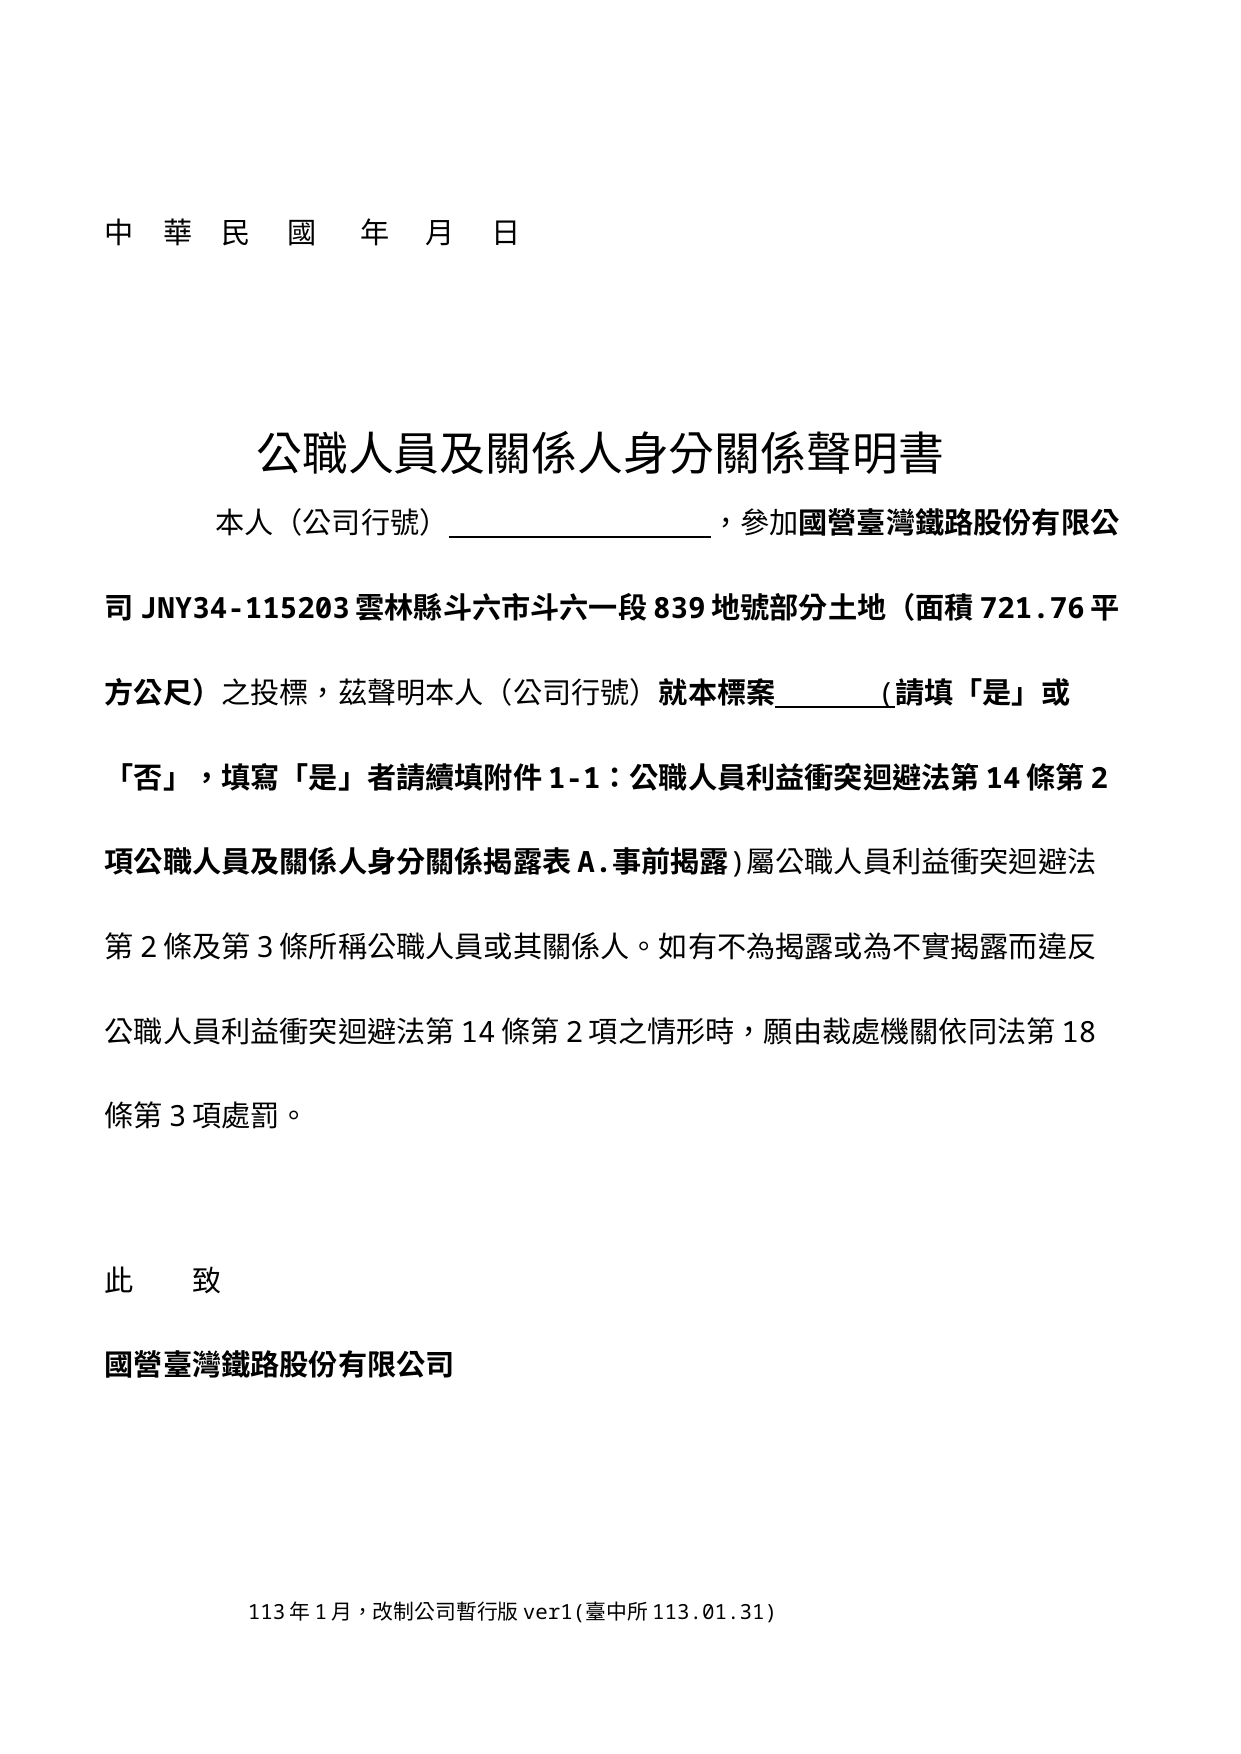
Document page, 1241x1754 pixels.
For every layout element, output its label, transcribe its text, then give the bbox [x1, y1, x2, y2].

text 此 致 [75, 1257, 1125, 1299]
text 國營臺灣鐵路股份有限公司 [75, 1342, 1125, 1384]
text 中 華 民 國 年 月 日 [75, 209, 1125, 251]
text 公職人員及關係人身分關係聲明書 [75, 417, 1125, 484]
text 本人（公司行號） ，參加國營臺灣鐵路股份有限公司JNY34-115203雲林縣斗六市斗六一段839地號部分土地（面積721.76平方公尺）之投標，茲聲明本人（公司行號）就本標案 (請填「是」或「否」，填寫「是」者請續填附件1-1：公職人員利益衝突迴避法第14條第2項公職人員及關係人身分關係揭露表A.事前揭露)屬公職人員利益衝突迴避法第2條及第3條所稱公職人員或其關係人。如有不為揭露或為不實揭露而違反公職人員利益衝突迴避法第14條第2項之情形時，願由裁處機關依同法第18條第3項處罰。 [75, 500, 1125, 1135]
